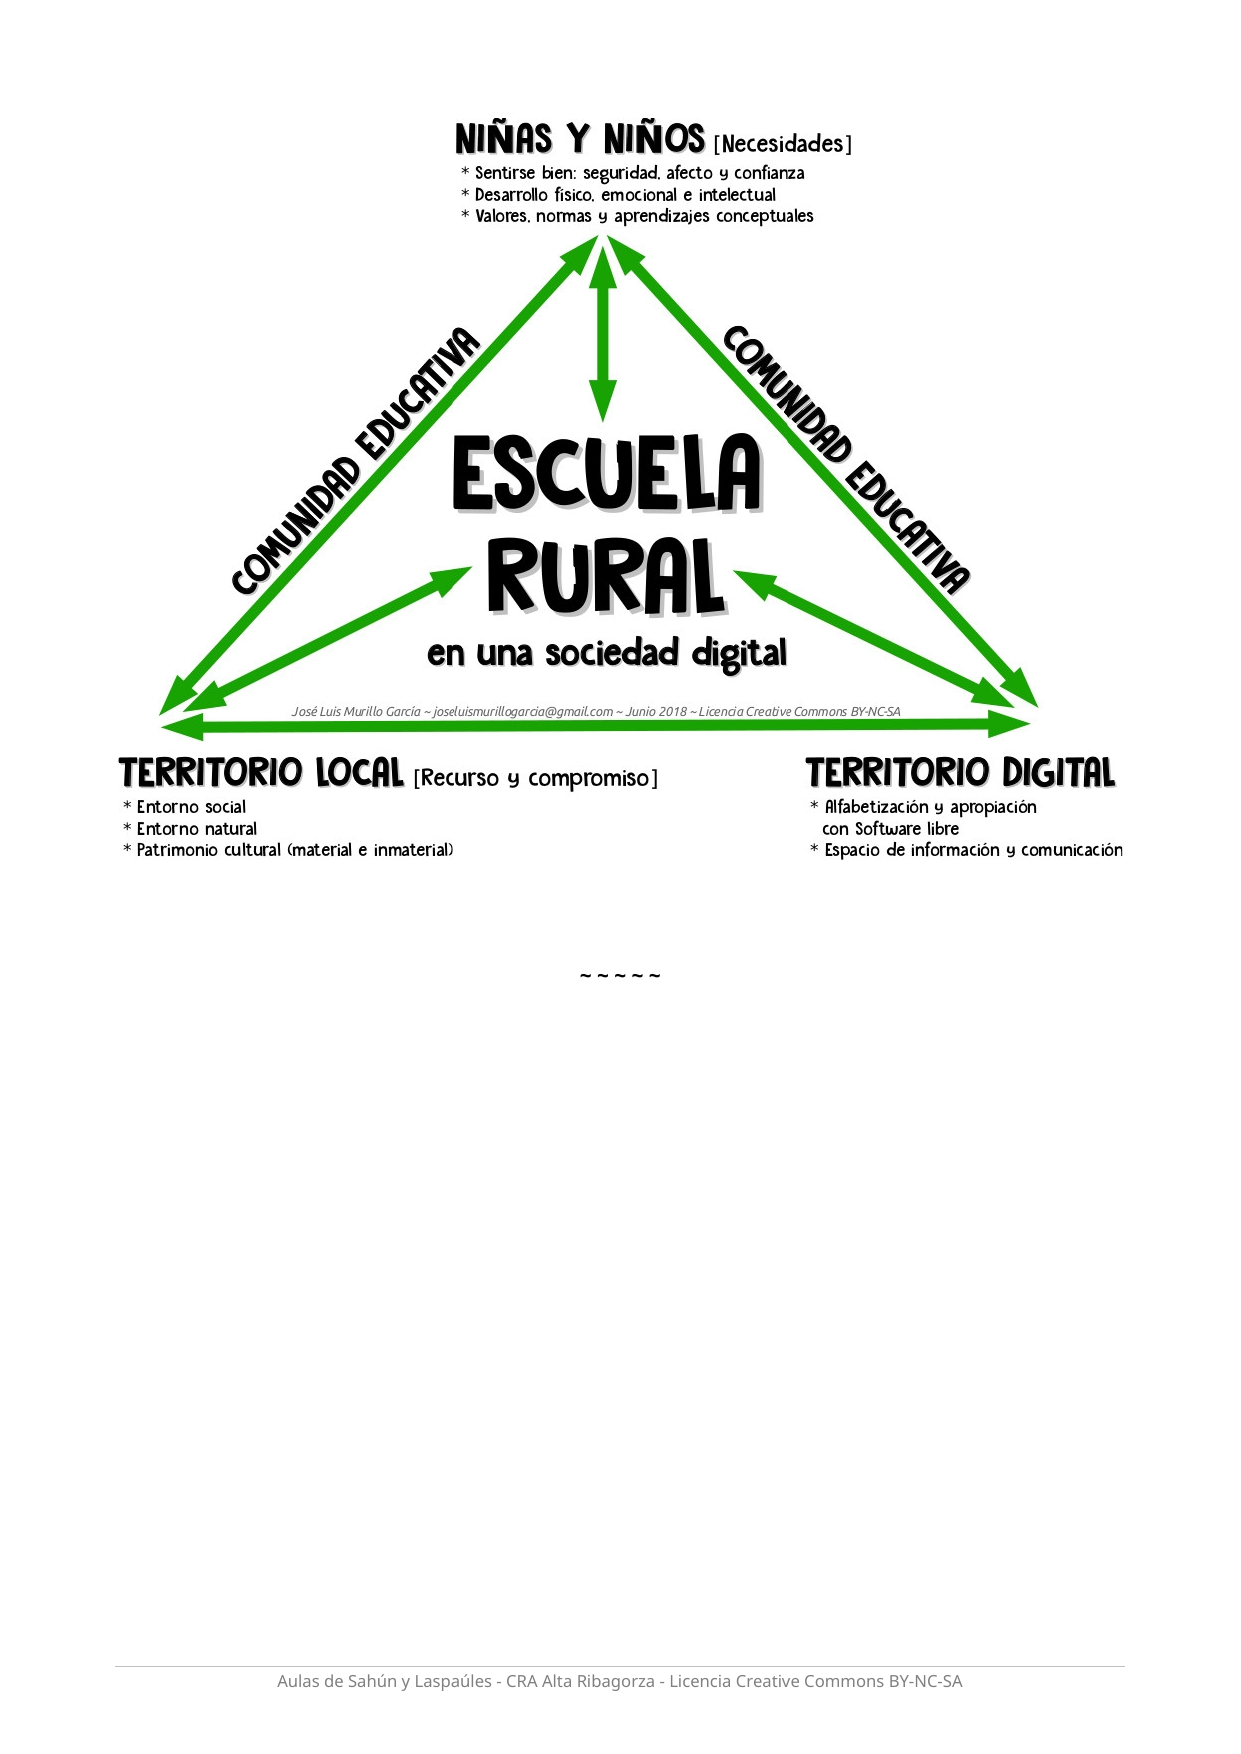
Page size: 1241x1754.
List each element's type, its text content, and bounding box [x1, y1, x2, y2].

picture [118, 118, 1123, 860]
text ~ ~ ~ ~ ~ [118, 961, 1122, 990]
